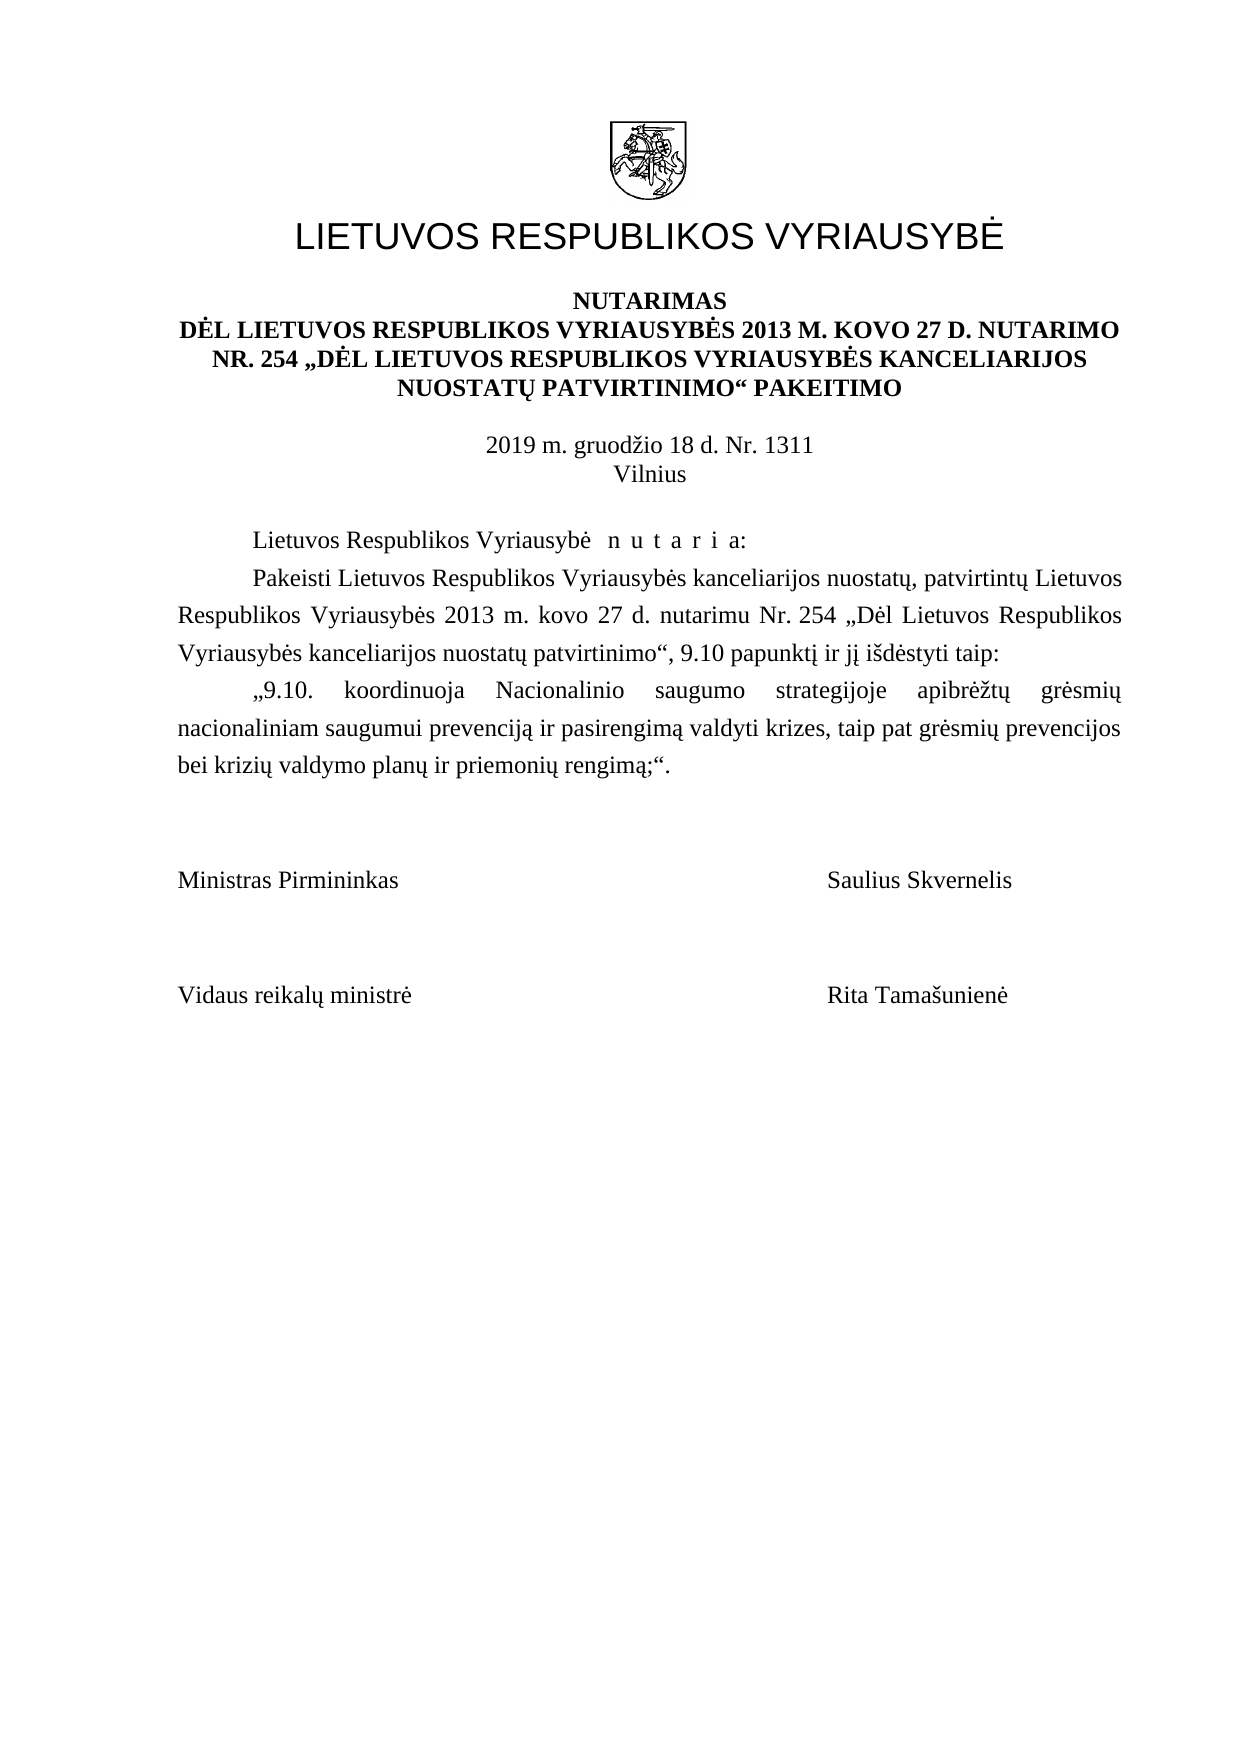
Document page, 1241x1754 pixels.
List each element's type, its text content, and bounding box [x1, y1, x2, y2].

text 2019 m. gruodžio 18 d. Nr. 1311 [177, 430, 1122, 459]
text „9.10. koordinuoja Nacionalinio saugumo strategijoje apibrėžtų grėsmių nacionaliniam saugumui prevenciją ir pasirengimą valdyti krizes, taip pat grėsmių prevencijos bei krizių valdymo planų ir priemonių rengimą;“. [177, 666, 1122, 779]
text Pakeisti Lietuvos Respublikos Vyriausybės kanceliarijos nuostatų, patvirtintų Lietuvos Respublikos Vyriausybės 2013 m. kovo 27 d. nutarimu Nr. 254 „Dėl Lietuvos Respublikos Vyriausybės kanceliarijos nuostatų patvirtinimo“, 9.10 papunktį ir jį išdėstyti taip: [177, 554, 1122, 666]
text Lietuvos Respublikos Vyriausybė nutaria: [177, 516, 1122, 554]
text nutarimas [177, 286, 1122, 315]
text Vidaus reikalų ministrė Rita Tamašunienė [177, 980, 1122, 1009]
text Ministras Pirmininkas Saulius Skvernelis [177, 865, 1122, 894]
text Vilnius [177, 459, 1122, 488]
text Lietuvos Respublikos Vyriausybė [177, 214, 1122, 258]
text DĖL Lietuvos Respublikos Vyriausybės 2013 m. kovo 27 d. nutarimo Nr. 254 „Dėl Lietuvos Respublikos Vyriausybės kanceliarijos nuostatų patvirtinimo“ pakeitimo [177, 315, 1122, 401]
